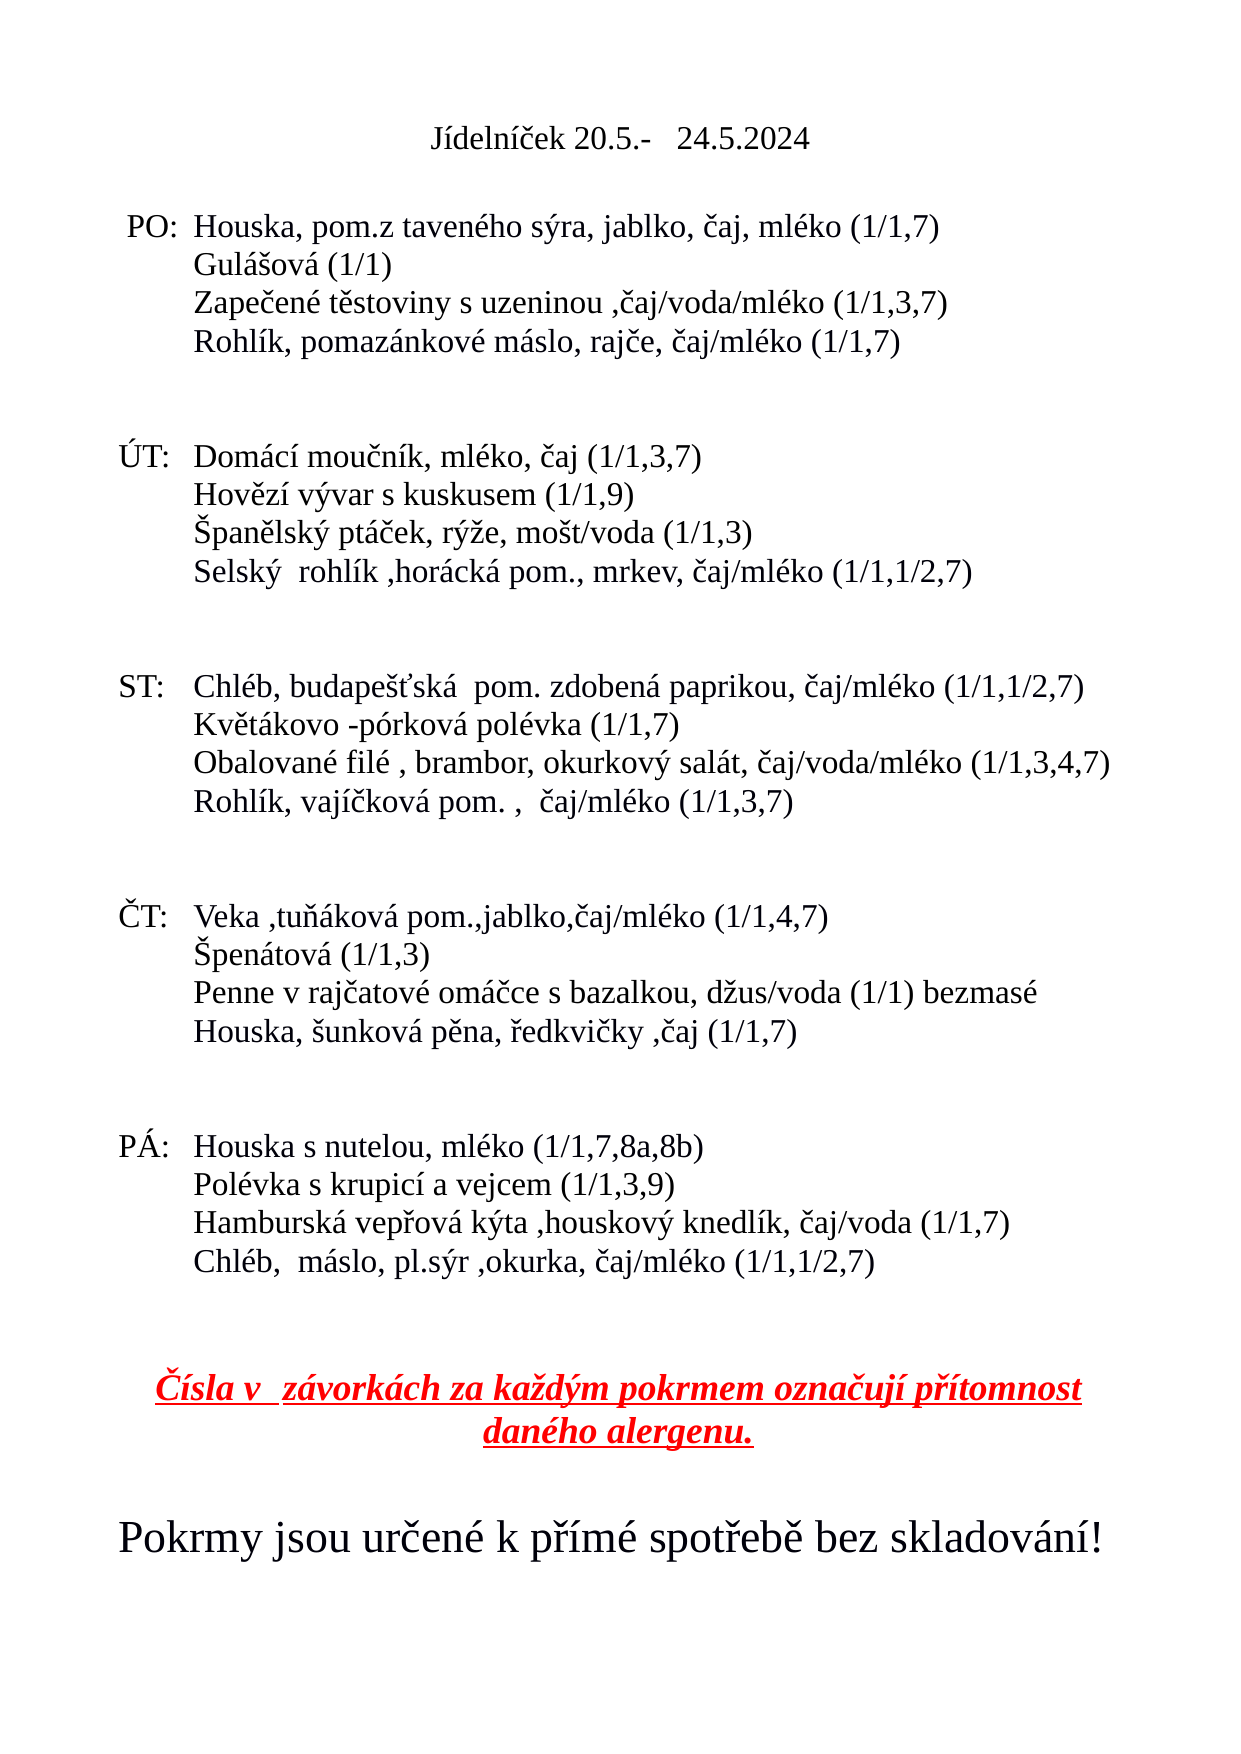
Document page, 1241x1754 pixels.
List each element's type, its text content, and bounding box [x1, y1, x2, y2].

table_cell [186, 359, 1151, 436]
table_cell Španělský ptáček, rýže, mošt/voda (1/1,3) [186, 513, 1151, 551]
table_cell Zapečené těstoviny s uzeninou ,čaj/voda/mléko (1/1,3,7) [186, 283, 1151, 321]
table_cell [111, 1164, 186, 1202]
table_cell [111, 1203, 186, 1241]
table_cell [111, 819, 186, 896]
table_header Houska, pom.z taveného sýra, jablko, čaj, mléko (1/1,7) [186, 206, 1151, 244]
table_cell Houska, šunková pěna, ředkvičky ,čaj (1/1,7) [186, 1011, 1151, 1049]
table_cell Hamburská vepřová kýta ,houskový knedlík, čaj/voda (1/1,7) [186, 1203, 1151, 1241]
table_cell [111, 704, 186, 742]
table_cell [111, 513, 186, 551]
table_cell Rohlík, pomazánkové máslo, rajče, čaj/mléko (1/1,7) [186, 321, 1151, 359]
table_cell [111, 1049, 186, 1126]
table_cell [111, 781, 186, 819]
table_cell [111, 359, 186, 436]
text Jídelníček 20.5.- 24.5.2024 [118, 118, 1122, 156]
table_cell Špenátová (1/1,3) [186, 934, 1151, 972]
table_cell Květákovo -pórková polévka (1/1,7) [186, 704, 1151, 742]
table_cell Polévka s krupicí a vejcem (1/1,3,9) [186, 1164, 1151, 1202]
table_cell [111, 1241, 186, 1279]
text Pokrmy jsou určené k přímé spotřebě bez skladování! [118, 1509, 1122, 1562]
table_cell [186, 1049, 1151, 1126]
table_cell Obalované filé , brambor, okurkový salát, čaj/voda/mléko (1/1,3,4,7) [186, 743, 1151, 781]
table_cell [111, 973, 186, 1011]
table_cell ÚT: [111, 436, 186, 474]
text Čísla v závorkách za každým pokrmem označují přítomnost daného alergenu. [118, 1365, 1122, 1452]
table_cell [111, 551, 186, 589]
table_cell [111, 589, 186, 666]
table_cell Rohlík, vajíčková pom. , čaj/mléko (1/1,3,7) [186, 781, 1151, 819]
table_cell ST: [111, 666, 186, 704]
table_cell Gulášová (1/1) [186, 244, 1151, 282]
table_cell [186, 819, 1151, 896]
table_cell PÁ: [111, 1126, 186, 1164]
table_cell [111, 1011, 186, 1049]
table_cell ČT: [111, 896, 186, 934]
table_cell Chléb, budapešťská pom. zdobená paprikou, čaj/mléko (1/1,1/2,7) [186, 666, 1151, 704]
table_cell [111, 474, 186, 512]
table_cell Domácí moučník, mléko, čaj (1/1,3,7) [186, 436, 1151, 474]
table_cell [111, 743, 186, 781]
table_cell [186, 589, 1151, 666]
table_cell Chléb, máslo, pl.sýr ,okurka, čaj/mléko (1/1,1/2,7) [186, 1241, 1151, 1279]
table_cell Penne v rajčatové omáčce s bazalkou, džus/voda (1/1) bezmasé [186, 973, 1151, 1011]
table_cell Veka ,tuňáková pom.,jablko,čaj/mléko (1/1,4,7) [186, 896, 1151, 934]
table_cell Hovězí vývar s kuskusem (1/1,9) [186, 474, 1151, 512]
table_header PO: [111, 206, 186, 359]
table_cell [111, 934, 186, 972]
table_cell Selský rohlík ,horácká pom., mrkev, čaj/mléko (1/1,1/2,7) [186, 551, 1151, 589]
table_cell Houska s nutelou, mléko (1/1,7,8a,8b) [186, 1126, 1151, 1164]
